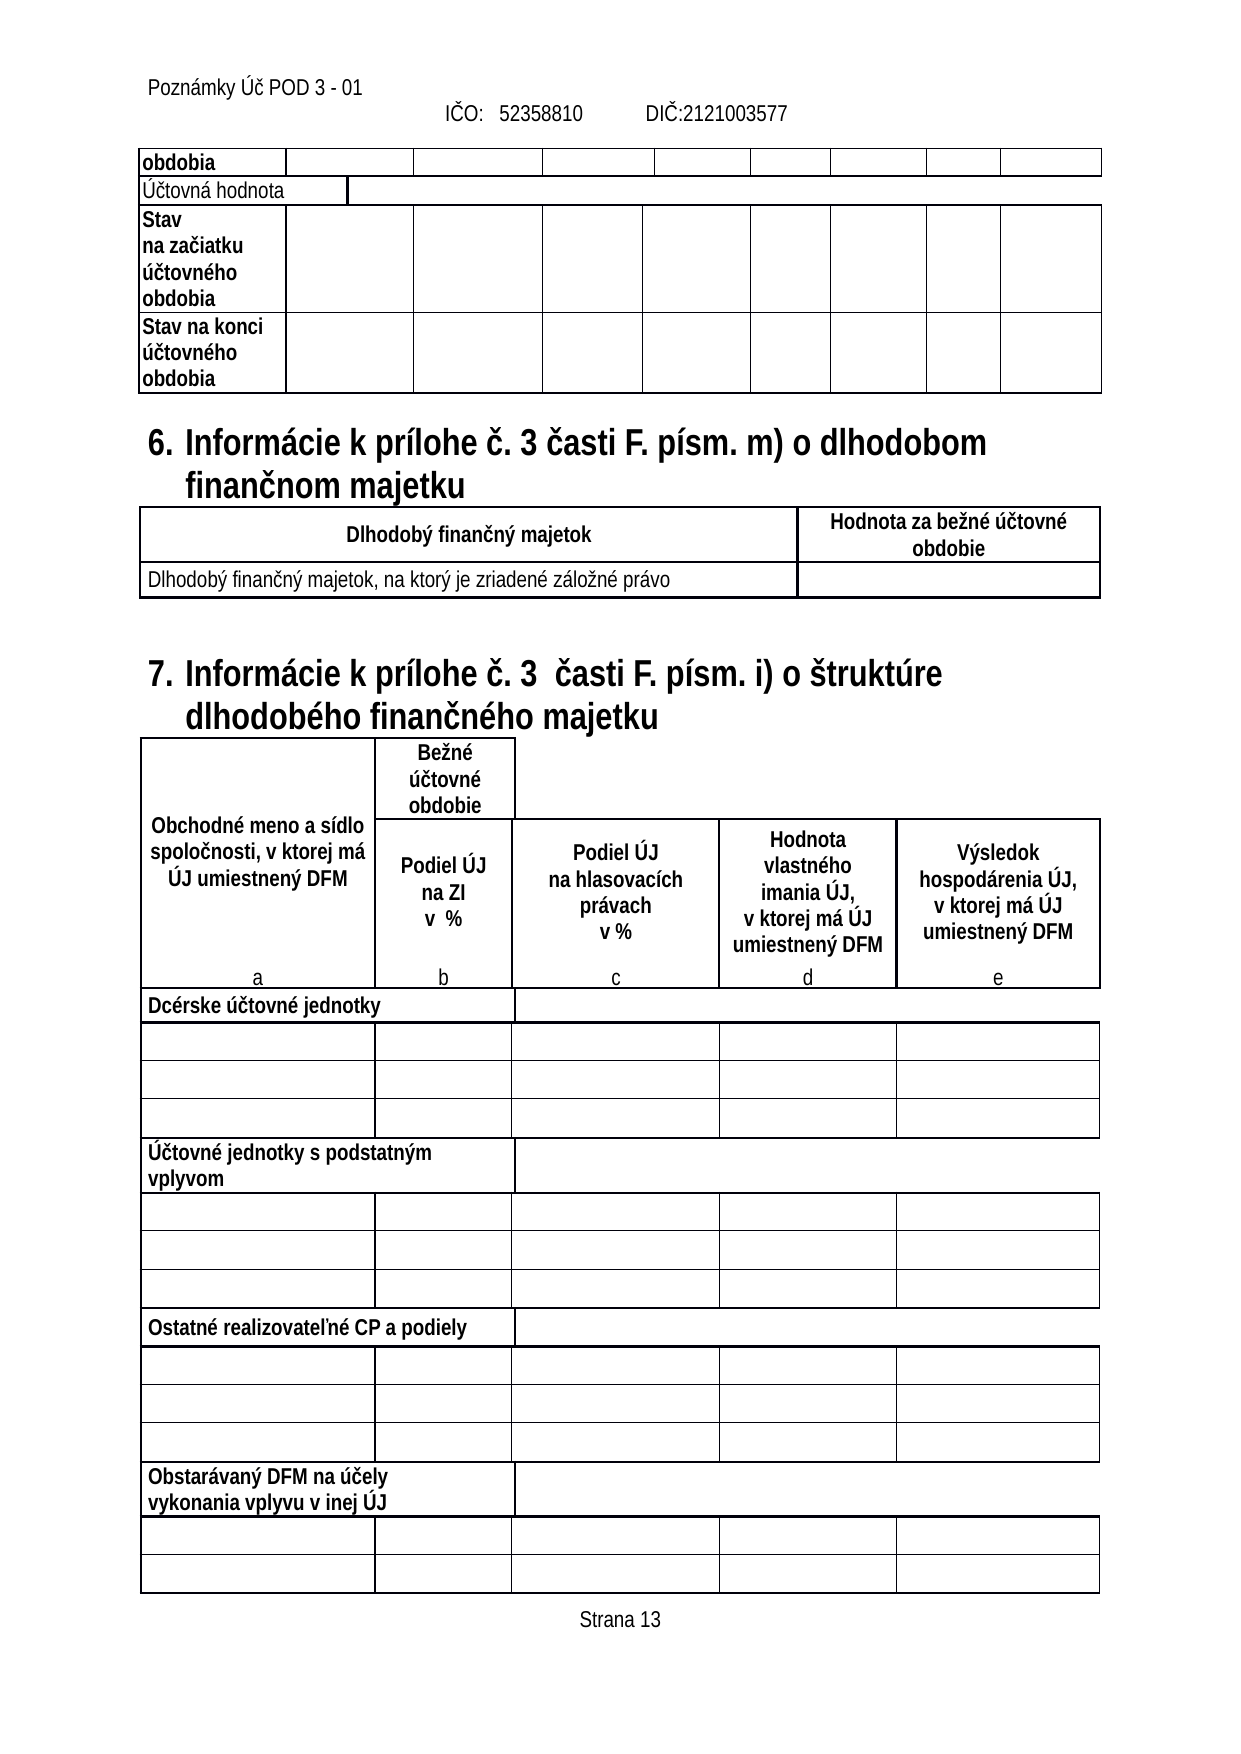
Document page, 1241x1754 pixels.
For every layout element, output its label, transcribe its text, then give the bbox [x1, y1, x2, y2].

table_cell [799, 563, 1099, 596]
table_cell [1001, 177, 1101, 204]
table_cell [516, 1463, 719, 1515]
table_cell Účtovná hodnota [140, 177, 346, 204]
table_cell [720, 1270, 896, 1307]
table_cell [537, 177, 542, 204]
table_cell [142, 1194, 374, 1230]
table_cell Výsledok hospodárenia ÚJ, v ktorej má ÚJ umiestnený DFM [898, 820, 1099, 963]
table_cell Podiel ÚJ na hlasovacích právach v % [513, 820, 718, 963]
table_cell [719, 989, 896, 1021]
table_cell [897, 1385, 1099, 1422]
table_cell [543, 206, 642, 312]
table_cell [543, 313, 642, 392]
table_cell [142, 1099, 374, 1137]
table_cell [897, 1348, 1099, 1384]
table_cell [516, 1139, 719, 1192]
table_cell [751, 206, 830, 312]
table_cell [896, 1463, 1100, 1515]
table_cell [376, 1024, 511, 1060]
table_cell [750, 177, 830, 204]
table_cell [414, 206, 542, 312]
table_cell [414, 313, 542, 392]
table_cell [376, 1231, 511, 1268]
table_cell [414, 177, 537, 204]
table_cell [831, 149, 926, 175]
table_cell [349, 177, 414, 204]
table_cell [897, 1270, 1099, 1307]
table_cell [512, 1385, 719, 1422]
table_cell [142, 1231, 374, 1268]
table_cell [142, 1024, 374, 1060]
table_cell Obstarávaný DFM na účely vykonania vplyvu v inej ÚJ [142, 1463, 514, 1515]
table_cell [287, 206, 413, 312]
table_cell [927, 313, 1000, 392]
table_cell [719, 1309, 896, 1345]
table_cell [751, 313, 830, 392]
table_cell [643, 206, 750, 312]
title Informácie k prílohe č. 3 časti F. písm. m) o dlhodobom finančnom majetku [148, 420, 1092, 506]
table_cell [719, 1463, 896, 1515]
table_cell Dcérske účtovné jednotky [142, 989, 514, 1021]
table_cell [376, 1348, 511, 1384]
table_cell [142, 1423, 374, 1461]
table_header Dlhodobý finančný majetok [141, 508, 796, 561]
table_header Hodnota za bežné účtovné obdobie [799, 508, 1099, 561]
table_cell [1001, 206, 1101, 312]
table_cell [516, 1309, 719, 1345]
table_cell a [142, 964, 374, 987]
table_cell e [898, 964, 1099, 987]
table_cell [720, 1518, 896, 1554]
table_cell [720, 1348, 896, 1384]
table_cell [896, 1309, 1100, 1345]
table_cell [512, 1024, 719, 1060]
title Informácie k prílohe č. 3 časti F. písm. i) o štruktúre dlhodobého finančného majetku [148, 651, 1092, 737]
table_cell Podiel ÚJ na ZI v % [376, 820, 511, 963]
table_cell d [720, 964, 895, 987]
table_cell [897, 1194, 1099, 1230]
table_cell [376, 1518, 511, 1554]
table_cell [831, 313, 926, 392]
table_cell [720, 1385, 896, 1422]
table_cell [376, 1385, 511, 1422]
table_cell c [513, 964, 718, 987]
table_cell [897, 1555, 1099, 1592]
table_header Bežné účtovné obdobie [376, 739, 514, 818]
table_cell [831, 206, 926, 312]
table_cell [142, 1385, 374, 1422]
table_header Obchodné meno a sídlo spoločnosti, v ktorej má ÚJ umiestnený DFM [142, 739, 374, 963]
table_cell [720, 1555, 896, 1592]
table_cell [142, 1270, 374, 1307]
table_cell [376, 1194, 511, 1230]
table_cell [512, 1555, 719, 1592]
table_cell [897, 1423, 1099, 1461]
table_cell [643, 313, 750, 392]
table_cell [897, 1024, 1099, 1060]
table_cell [720, 1194, 896, 1230]
table_cell [512, 1423, 719, 1461]
table_cell Stav na konci účtovného obdobia [140, 313, 285, 392]
table_cell [720, 1024, 896, 1060]
table_cell [287, 313, 413, 392]
table_cell [719, 1139, 896, 1192]
table_cell [142, 1348, 374, 1384]
table_cell obdobia [140, 149, 285, 175]
table_cell [512, 1518, 719, 1554]
table_cell [542, 177, 642, 204]
table_cell [376, 1099, 511, 1137]
table_cell [897, 1099, 1099, 1137]
table_cell [897, 1231, 1099, 1268]
table_cell [830, 177, 926, 204]
table_cell [927, 206, 1000, 312]
table_cell Účtovné jednotky s podstatným vplyvom [142, 1139, 514, 1192]
table_cell [376, 1555, 511, 1592]
table_cell [512, 1194, 719, 1230]
table_cell [512, 1348, 719, 1384]
table_cell [512, 1061, 719, 1098]
table_cell [896, 1139, 1100, 1192]
table_cell [142, 1518, 374, 1554]
table_cell b [376, 964, 511, 987]
table_header [516, 737, 719, 818]
table_cell [927, 149, 1000, 175]
table_cell Stav na začiatku účtovného obdobia [140, 206, 285, 312]
table_cell [376, 1423, 511, 1461]
table_cell [751, 149, 830, 175]
table_cell Dlhodobý finančný majetok, na ktorý je zriadené záložné právo [141, 563, 796, 596]
table_cell [720, 1099, 896, 1137]
table_cell [642, 177, 654, 204]
table_cell Ostatné realizovateľné CP a podiely [142, 1309, 514, 1345]
table_cell [655, 149, 750, 175]
table_cell Hodnota vlastného imania ÚJ, v ktorej má ÚJ umiestnený DFM [720, 820, 895, 963]
table_cell [512, 1231, 719, 1268]
table_cell [1001, 149, 1101, 175]
table_cell [897, 1518, 1099, 1554]
table_cell [142, 1555, 374, 1592]
table_cell [896, 989, 1100, 1021]
table_cell [1001, 313, 1101, 392]
table_cell [414, 149, 542, 175]
table_cell [376, 1270, 511, 1307]
table_cell [897, 1061, 1099, 1098]
table_cell [720, 1423, 896, 1461]
table_cell [512, 1270, 719, 1307]
table_cell [720, 1231, 896, 1268]
table_cell [376, 1061, 511, 1098]
table_cell [720, 1061, 896, 1098]
table_cell [543, 149, 654, 175]
table_cell [926, 177, 1001, 204]
table_cell [654, 177, 750, 204]
table_cell [287, 149, 413, 175]
table_header [719, 737, 896, 818]
table_cell [142, 1061, 374, 1098]
table_cell [516, 989, 719, 1021]
table_header [896, 737, 1100, 818]
table_cell [512, 1099, 719, 1137]
